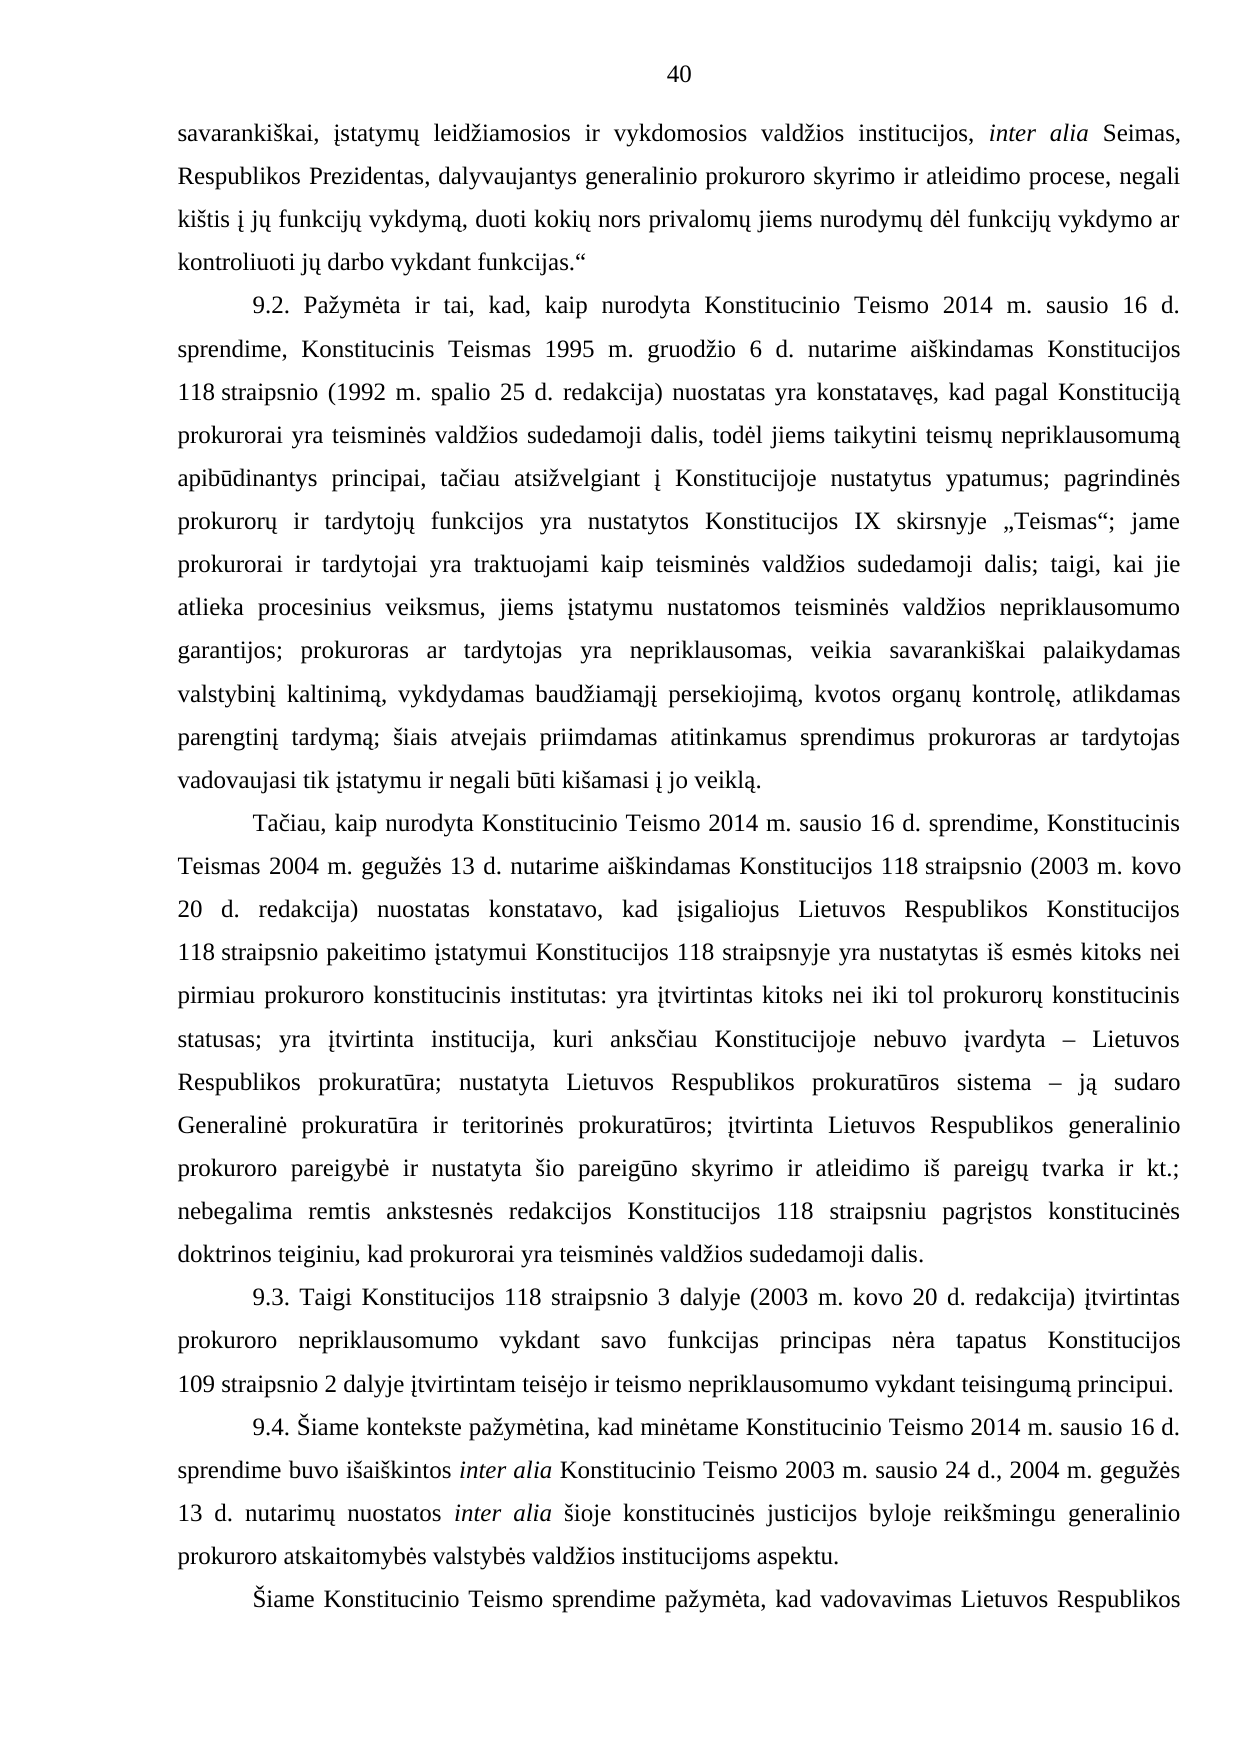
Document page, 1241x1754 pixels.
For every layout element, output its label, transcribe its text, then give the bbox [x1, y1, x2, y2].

text Šiame Konstitucinio Teismo sprendime pažymėta, kad vadovavimas Lietuvos Respublikos [177, 1584, 1181, 1613]
text savarankiškai, įstatymų leidžiamosios ir vykdomosios valdžios institucijos, inter alia Seimas, Respublikos Prezidentas, dalyvaujantys generalinio prokuroro skyrimo ir atleidimo procese, negali kištis į jų funkcijų vykdymą, duoti kokių nors privalomų jiems nurodymų dėl funkcijų vykdymo ar kontroliuoti jų darbo vykdant funkcijas.“ [177, 118, 1181, 276]
text Tačiau, kaip nurodyta Konstitucinio Teismo 2014 m. sausio 16 d. sprendime, Konstitucinis Teismas 2004 m. gegužės 13 d. nutarime aiškindamas Konstitucijos 118 straipsnio (2003 m. kovo 20 d. redakcija) nuostatas konstatavo, kad įsigaliojus Lietuvos Respublikos Konstitucijos 118 straipsnio pakeitimo įstatymui Konstitucijos 118 straipsnyje yra nustatytas iš esmės kitoks nei pirmiau prokuroro konstitucinis institutas: yra įtvirtintas kitoks nei iki tol prokurorų konstitucinis statusas; yra įtvirtinta institucija, kuri anksčiau Konstitucijoje nebuvo įvardyta – Lietuvos Respublikos prokuratūra; nustatyta Lietuvos Respublikos prokuratūros sistema – ją sudaro Generalinė prokuratūra ir teritorinės prokuratūros; įtvirtinta Lietuvos Respublikos generalinio prokuroro pareigybė ir nustatyta šio pareigūno skyrimo ir atleidimo iš pareigų tvarka ir kt.; nebegalima remtis ankstesnės redakcijos Konstitucijos 118 straipsniu pagrįstos konstitucinės doktrinos teiginiu, kad prokurorai yra teisminės valdžios sudedamoji dalis. [177, 808, 1181, 1268]
text 9.2. Pažymėta ir tai, kad, kaip nurodyta Konstitucinio Teismo 2014 m. sausio 16 d. sprendime, Konstitucinis Teismas 1995 m. gruodžio 6 d. nutarime aiškindamas Konstitucijos 118 straipsnio (1992 m. spalio 25 d. redakcija) nuostatas yra konstatavęs, kad pagal Konstituciją prokurorai yra teisminės valdžios sudedamoji dalis, todėl jiems taikytini teismų nepriklausomumą apibūdinantys principai, tačiau atsižvelgiant į Konstitucijoje nustatytus ypatumus; pagrindinės prokurorų ir tardytojų funkcijos yra nustatytos Konstitucijos IX skirsnyje „Teismas“; jame prokurorai ir tardytojai yra traktuojami kaip teisminės valdžios sudedamoji dalis; taigi, kai jie atlieka procesinius veiksmus, jiems įstatymu nustatomos teisminės valdžios nepriklausomumo garantijos; prokuroras ar tardytojas yra nepriklausomas, veikia savarankiškai palaikydamas valstybinį kaltinimą, vykdydamas baudžiamąjį persekiojimą, kvotos organų kontrolę, atlikdamas parengtinį tardymą; šiais atvejais priimdamas atitinkamus sprendimus prokuroras ar tardytojas vadovaujasi tik įstatymu ir negali būti kišamasi į jo veiklą. [177, 291, 1181, 794]
text 9.4. Šiame kontekste pažymėtina, kad minėtame Konstitucinio Teismo 2014 m. sausio 16 d. sprendime buvo išaiškintos inter alia Konstitucinio Teismo 2003 m. sausio 24 d., 2004 m. gegužės 13 d. nutarimų nuostatos inter alia šioje konstitucinės justicijos byloje reikšmingu generalinio prokuroro atskaitomybės valstybės valdžios institucijoms aspektu. [177, 1412, 1181, 1570]
text 9.3. Taigi Konstitucijos 118 straipsnio 3 dalyje (2003 m. kovo 20 d. redakcija) įtvirtintas prokuroro nepriklausomumo vykdant savo funkcijas principas nėra tapatus Konstitucijos 109 straipsnio 2 dalyje įtvirtintam teisėjo ir teismo nepriklausomumo vykdant teisingumą principui. [177, 1282, 1181, 1397]
